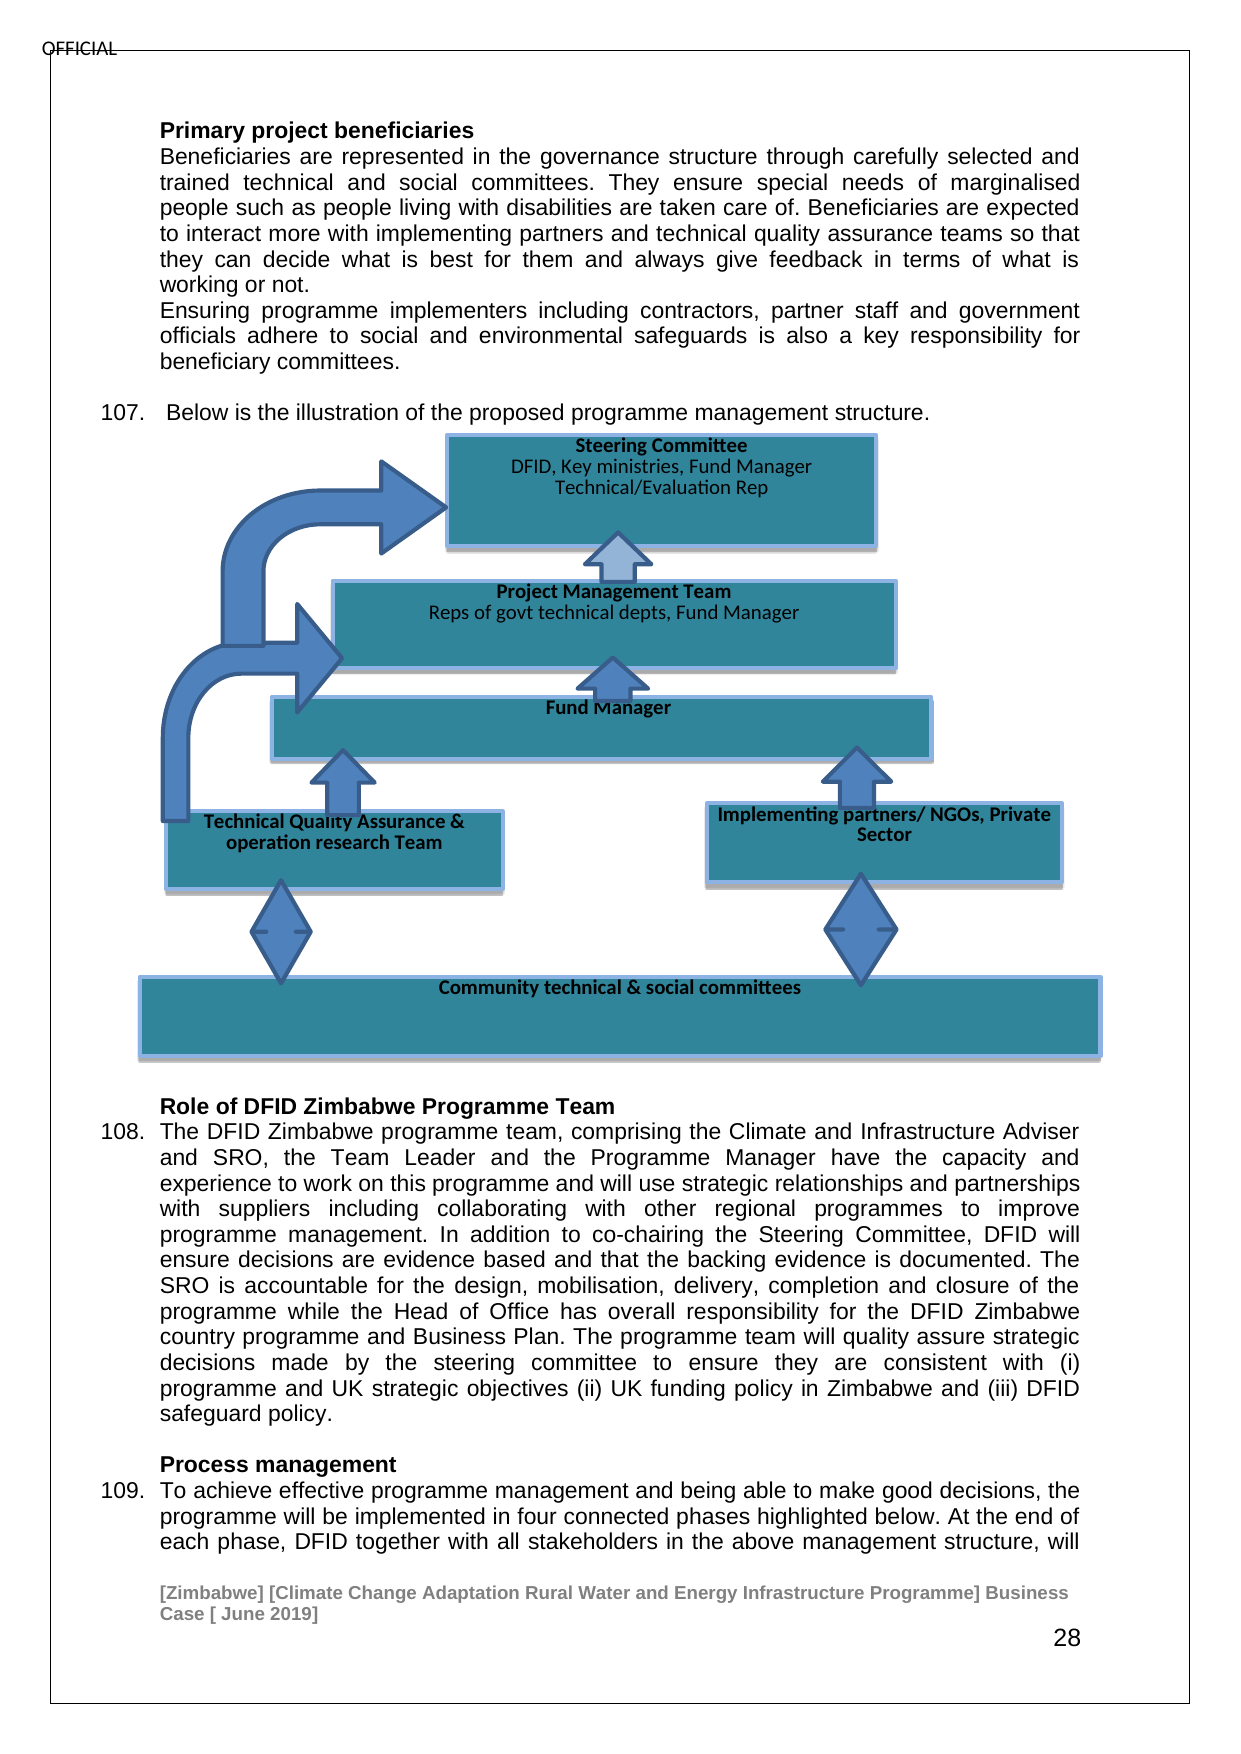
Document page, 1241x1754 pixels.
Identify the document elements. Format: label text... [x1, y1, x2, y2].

text Ensuring programme implementers including contractors, partner staff and government officials adhere to social and environmental safeguards is also a key responsibility for beneficiary committees. [159, 297, 1081, 374]
list The DFID Zimbabwe programme team, comprising the Climate and Infrastructure Adviser and SRO, the Team Leader and the Programme Manager have the capacity and experience to work on this programme and will use strategic relationships and partnerships with suppliers including collaborating with other regional programmes to improve programme management. In addition to co-chairing the Steering Committee, DFID will ensure decisions are evidence based and that the backing evidence is documented. The SRO is accountable for the design, mobilisation, delivery, completion and closure of the programme while the Head of Office has overall responsibility for the DFID Zimbabwe country programme and Business Plan. The programme team will quality assure strategic decisions made by the steering committee to ensure they are consistent with (i) programme and UK strategic objectives (ii) UK funding policy in Zimbabwe and (iii) DFID safeguard policy. [100, 1119, 1081, 1426]
text Role of DFID Zimbabwe Programme Team [159, 1093, 1081, 1119]
list To achieve effective programme management and being able to make good decisions, the programme will be implemented in four connected phases highlighted below. At the end of each phase, DFID together with all stakeholders in the above management structure, will [100, 1478, 1081, 1554]
text Primary project beneficiaries [159, 118, 1081, 144]
text Beneficiaries are represented in the governance structure through carefully selected and trained technical and social committees. They ensure special needs of marginalised people such as people living with disabilities are taken care of. Beneficiaries are expected to interact more with implementing partners and technical quality assurance teams so that they can decide what is best for them and always give feedback in terms of what is working or not. [159, 144, 1081, 297]
text Process management [159, 1452, 1081, 1478]
list Below is the illustration of the proposed programme management structure. [100, 400, 1081, 426]
